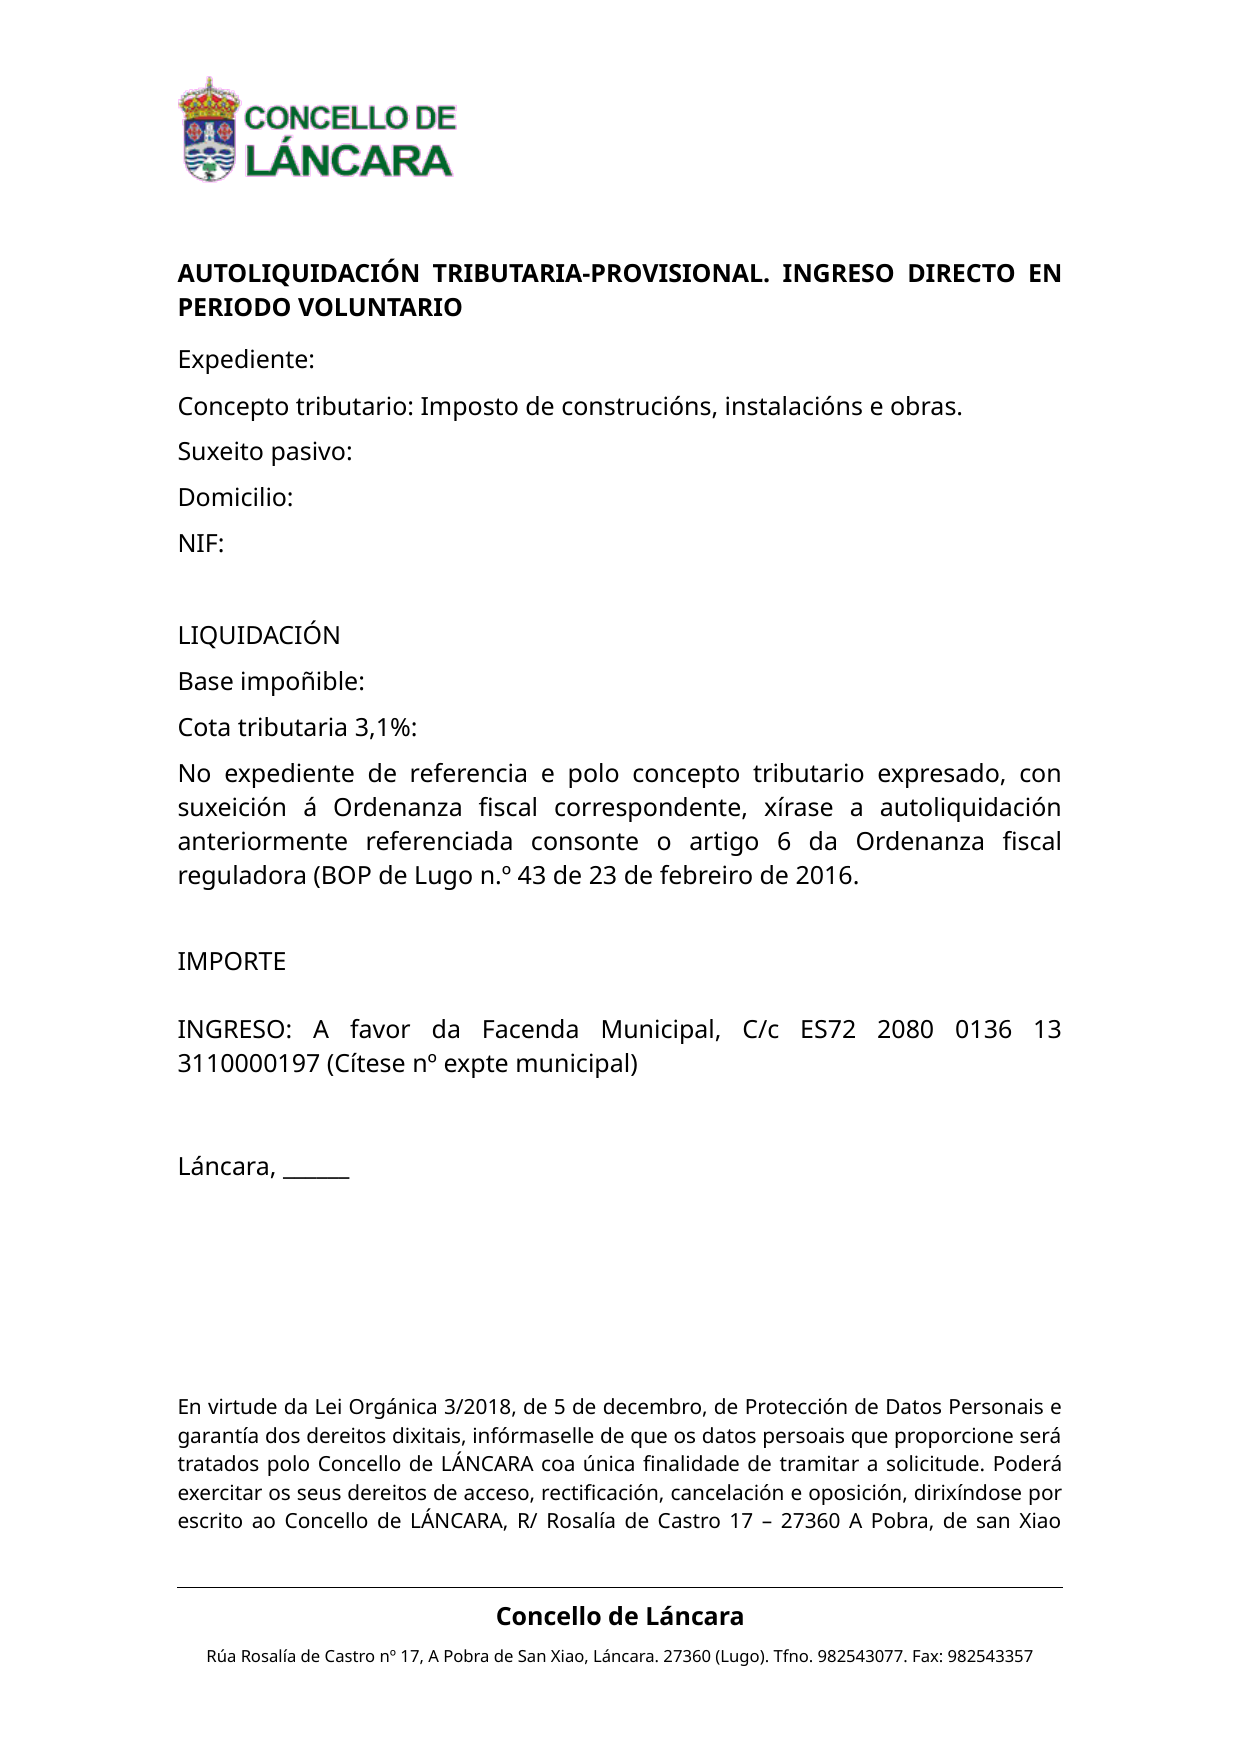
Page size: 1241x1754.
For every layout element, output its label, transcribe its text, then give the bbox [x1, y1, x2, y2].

text LIQUIDACIÓN [177, 618, 1063, 652]
text AUTOLIQUIDACIÓN TRIBUTARIA-PROVISIONAL. INGRESO DIRECTO EN PERIODO VOLUNTARIO [177, 256, 1063, 324]
picture [177, 74, 464, 188]
text NIF: [177, 526, 1063, 560]
text IMPORTE [177, 944, 1063, 978]
text Suxeito pasivo: [177, 434, 1063, 468]
text Concepto tributario: Imposto de construcións, instalacións e obras. [177, 388, 1063, 422]
text Expediente: [177, 342, 1063, 376]
text Láncara, ______ [177, 1148, 1063, 1182]
text INGRESO: A favor da Facenda Municipal, C/c ES72 2080 0136 13 3110000197 (Cítese nº expte municipal) [177, 1012, 1063, 1080]
text No expediente de referencia e polo concepto tributario expresado, con suxeición á Ordenanza fiscal correspondente, xírase a autoliquidación anteriormente referenciada consonte o artigo 6 da Ordenanza fiscal reguladora (BOP de Lugo n.º 43 de 23 de febreiro de 2016. [177, 756, 1063, 892]
text Cota tributaria 3,1%: [177, 710, 1063, 744]
text Base impoñible: [177, 664, 1063, 698]
text Domicilio: [177, 480, 1063, 514]
text En virtude da Lei Orgánica 3/2018, de 5 de decembro, de Protección de Datos Personais e garantía dos dereitos dixitais, infórmaselle de que os datos persoais que proporcione será tratados polo Concello de LÁNCARA coa única finalidade de tramitar a solicitude. Poderá exercitar os seus dereitos de acceso, rectificación, cancelación e oposición, dirixíndose por escrito ao Concello de LÁNCARA, R/ Rosalía de Castro 17 – 27360 A Pobra, de san Xiao [177, 1392, 1063, 1535]
